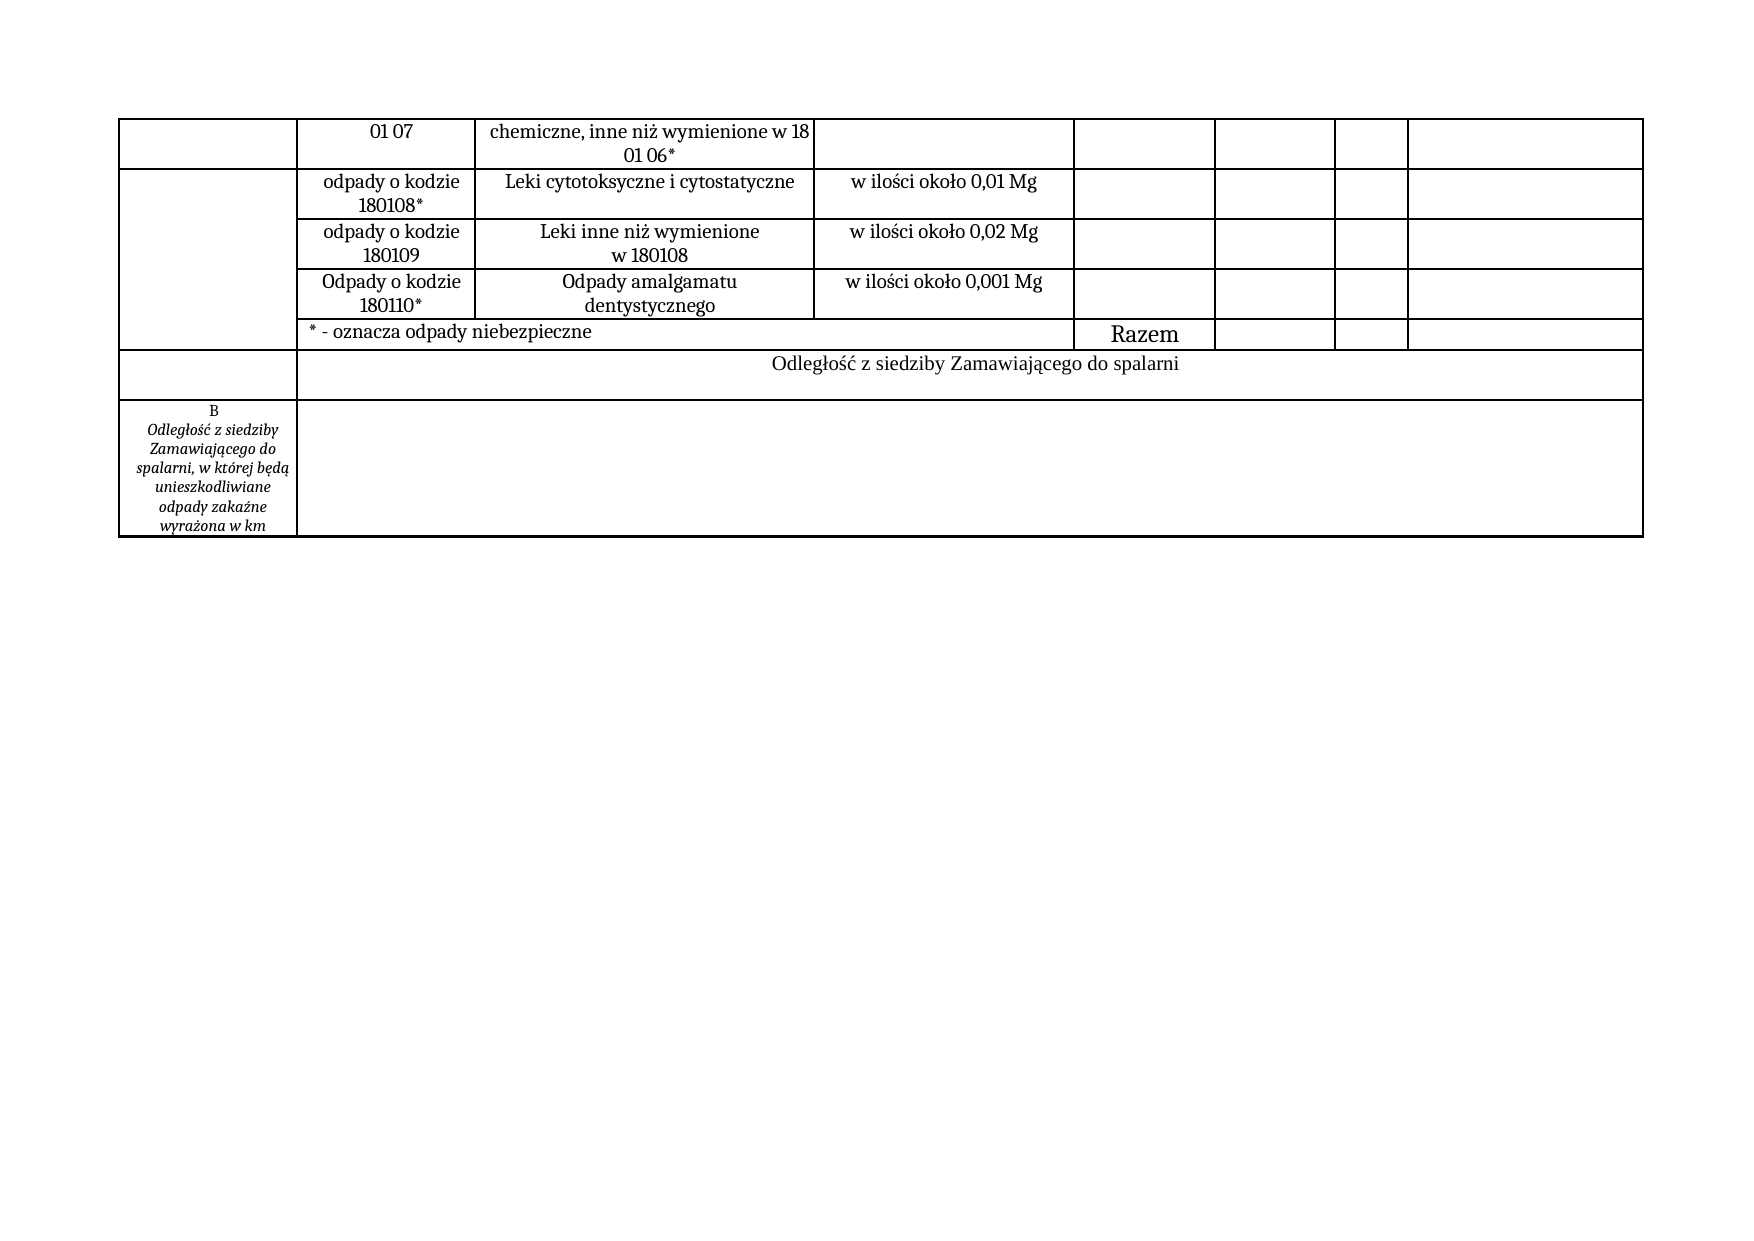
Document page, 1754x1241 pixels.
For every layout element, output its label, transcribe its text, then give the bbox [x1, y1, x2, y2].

table_cell [1216, 170, 1334, 218]
table_cell [1075, 270, 1214, 318]
table_cell [120, 351, 296, 399]
table_cell chemiczne, inne niż wymienione w 18 01 06* [476, 120, 813, 168]
table_cell Odpady amalgamatu dentystycznego [476, 270, 813, 318]
table_cell [1075, 220, 1214, 268]
table_cell Odległość z siedziby Zamawiającego do spalarni [298, 351, 1642, 399]
table_cell [1336, 320, 1407, 349]
table_cell [1336, 120, 1407, 168]
table_cell [1216, 220, 1334, 268]
table_cell [298, 401, 1642, 535]
table_cell Odpady o kodzie 180110* [298, 270, 474, 318]
table_cell [1409, 220, 1642, 268]
table_cell [1216, 270, 1334, 318]
table_cell [1336, 220, 1407, 268]
table_cell Leki cytotoksyczne i cytostatyczne [476, 170, 813, 218]
table_cell [1075, 120, 1214, 168]
table_cell [1336, 270, 1407, 318]
table_cell odpady o kodzie 180109 [298, 220, 474, 268]
table_cell [815, 120, 1073, 168]
table_cell [1409, 320, 1642, 349]
table_cell Leki inne niż wymienione w 180108 [476, 220, 813, 268]
table_cell Razem [1075, 320, 1214, 349]
table_cell [1336, 170, 1407, 218]
table_cell w ilości około 0,01 Mg [815, 170, 1073, 218]
table_cell [120, 120, 296, 168]
table_cell [120, 170, 296, 349]
table_cell w ilości około 0,02 Mg [815, 220, 1073, 268]
table_cell odpady o kodzie 180108* [298, 170, 474, 218]
table_cell [1409, 120, 1642, 168]
table_cell [1216, 320, 1334, 349]
table_cell [1409, 170, 1642, 218]
table_cell [1075, 170, 1214, 218]
table_cell w ilości około 0,001 Mg [815, 270, 1073, 318]
table_cell * - oznacza odpady niebezpieczne [298, 320, 1073, 349]
table_cell B Odległość z siedziby Zamawiającego do spalarni, w której będą unieszkodliwiane odpady zakaźne wyrażona w km [120, 401, 296, 535]
table_cell [1216, 120, 1334, 168]
table_cell [1409, 270, 1642, 318]
table_cell 01 07 [298, 120, 474, 168]
